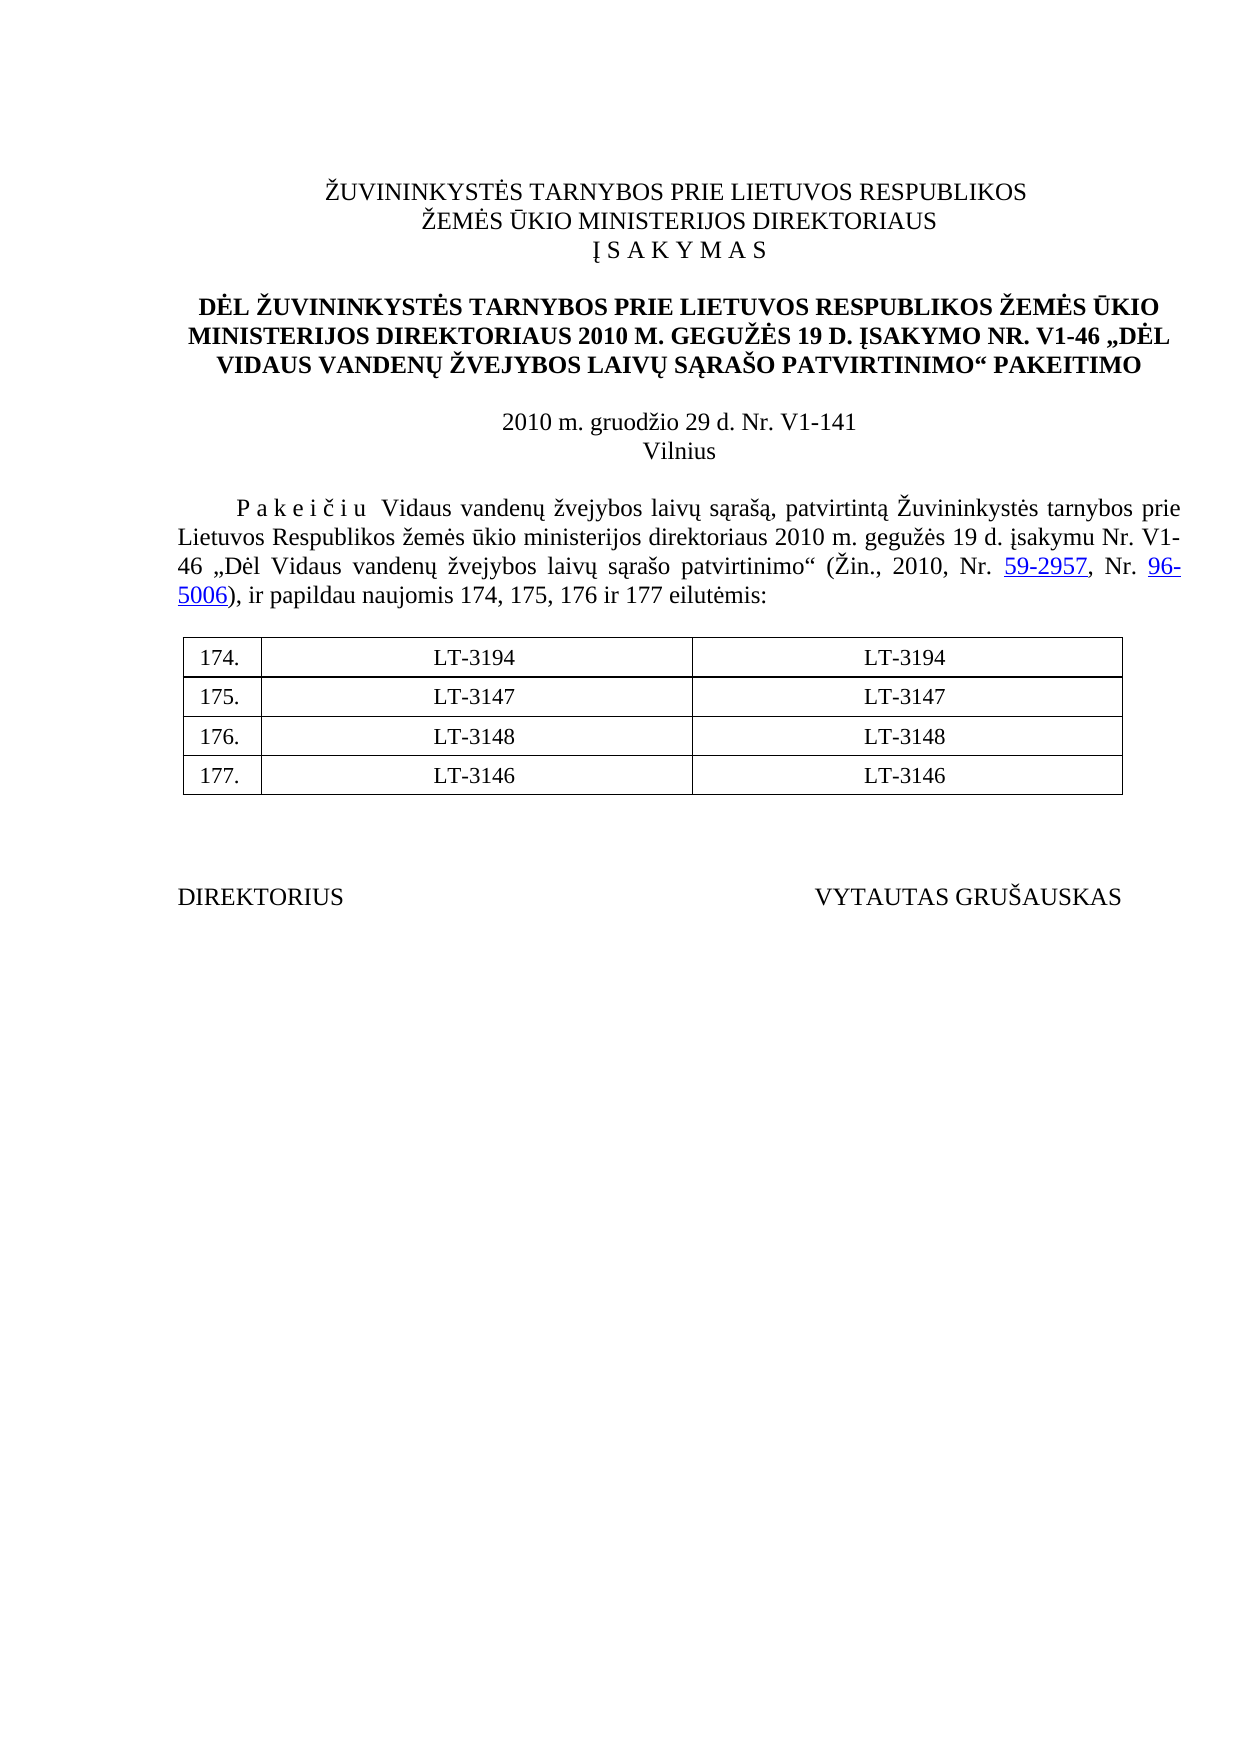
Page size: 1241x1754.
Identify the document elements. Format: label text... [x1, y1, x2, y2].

table_cell 176. [184, 717, 261, 755]
text Vilnius [177, 436, 1181, 465]
text DĖL ŽUVININKYSTĖS TARNYBOS PRIE LIETUVOS RESPUBLIKOS ŽEMĖS ŪKIO MINISTERIJOS DIREKTORIAUS 2010 M. GEGUŽĖS 19 D. ĮSAKYMO Nr. V1-46 „DĖL VIDAUS VANDENŲ ŽVEJYBOS LAIVŲ SĄRAŠO PATVIRTINIMO“ PAKEITIMO [177, 292, 1181, 378]
text ŽUVININKYSTĖS TARNYBOS PRIE LIETUVOS RESPUBLIKOS [177, 177, 1181, 206]
text ŽEMĖS ŪKIO MINISTERIJOS DIREKTORIAUS [177, 206, 1181, 235]
table_cell LT-3148 [262, 717, 692, 755]
table_cell LT-3147 [693, 678, 1122, 716]
text Direktorius Vytautas Grušauskas [177, 882, 1181, 910]
table_header LT-3194 [262, 638, 692, 676]
table_cell LT-3148 [693, 717, 1122, 755]
table_cell 177. [184, 756, 261, 794]
table_cell LT-3147 [262, 678, 692, 716]
table_cell LT-3146 [262, 756, 692, 794]
text 2010 m. gruodžio 29 d. Nr. V1-141 [177, 407, 1181, 436]
table_header 174. [184, 638, 261, 676]
table_cell 175. [184, 678, 261, 716]
text Pakeičiu Vidaus vandenų žvejybos laivų sąrašą, patvirtintą Žuvininkystės tarnybos prie Lietuvos Respublikos žemės ūkio ministerijos direktoriaus 2010 m. gegužės 19 d. įsakymu Nr. V1-46 „Dėl Vidaus vandenų žvejybos laivų sąrašo patvirtinimo“ (Žin., 2010, Nr. 59-2957, Nr. 96-5006), ir papildau naujomis 174, 175, 176 ir 177 eilutėmis: [177, 493, 1181, 608]
text ĮSAKYMAS [177, 235, 1181, 263]
table_header LT-3194 [693, 638, 1122, 676]
table_cell LT-3146 [693, 756, 1122, 794]
